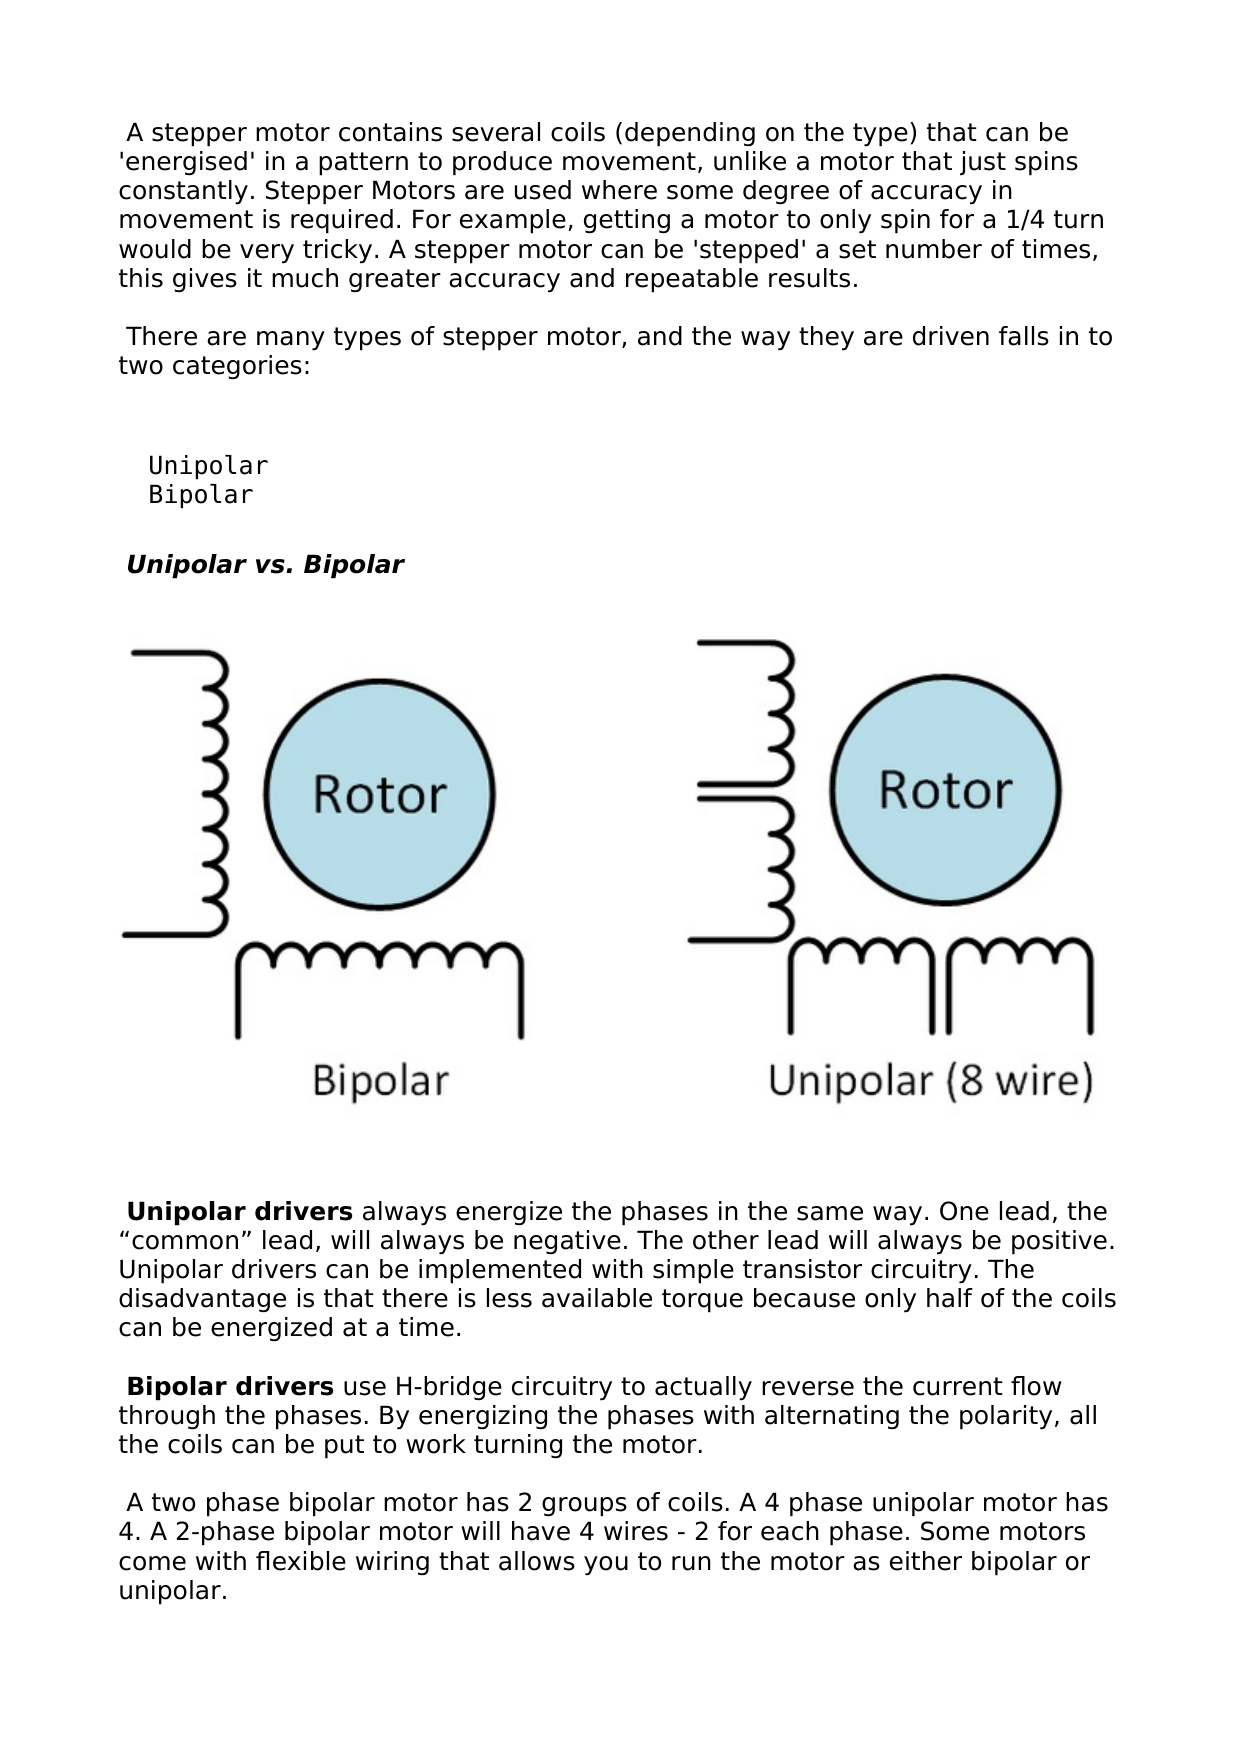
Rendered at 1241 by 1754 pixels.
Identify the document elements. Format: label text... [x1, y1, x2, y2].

text Unipolar drivers always energize the phases in the same way. One lead, the “common” lead, will always be negative. The other lead will always be positive. Unipolar drivers can be implemented with simple transistor circuitry. The disadvantage is that there is less available torque because only half of the coils can be energized at a time. Bipolar drivers use H-bridge circuitry to actually reverse the current flow through the phases. By energizing the phases with alternating the polarity, all the coils can be put to work turning the motor. A two phase bipolar motor has 2 groups of coils. A 4 phase unipolar motor has 4. A 2-phase bipolar motor will have 4 wires - 2 for each phase. Some motors come with flexible wiring that allows you to run the motor as either bipolar or unipolar. [118, 1133, 1122, 1634]
picture [118, 638, 1123, 1133]
text Unipolar vs. Bipolar [118, 522, 1122, 638]
text A stepper motor contains several coils (depending on the type) that can be 'energised' in a pattern to produce movement, unlike a motor that just spins constantly. Stepper Motors are used where some degree of accuracy in movement is required. For example, getting a motor to only spin for a 1/4 turn would be very tricky. A stepper motor can be 'stepped' a set number of times, this gives it much greater accuracy and repeatable results. There are many types of stepper motor, and the way they are driven falls in to two categories: [118, 118, 1122, 439]
text Unipolar Bipolar [118, 451, 1122, 510]
